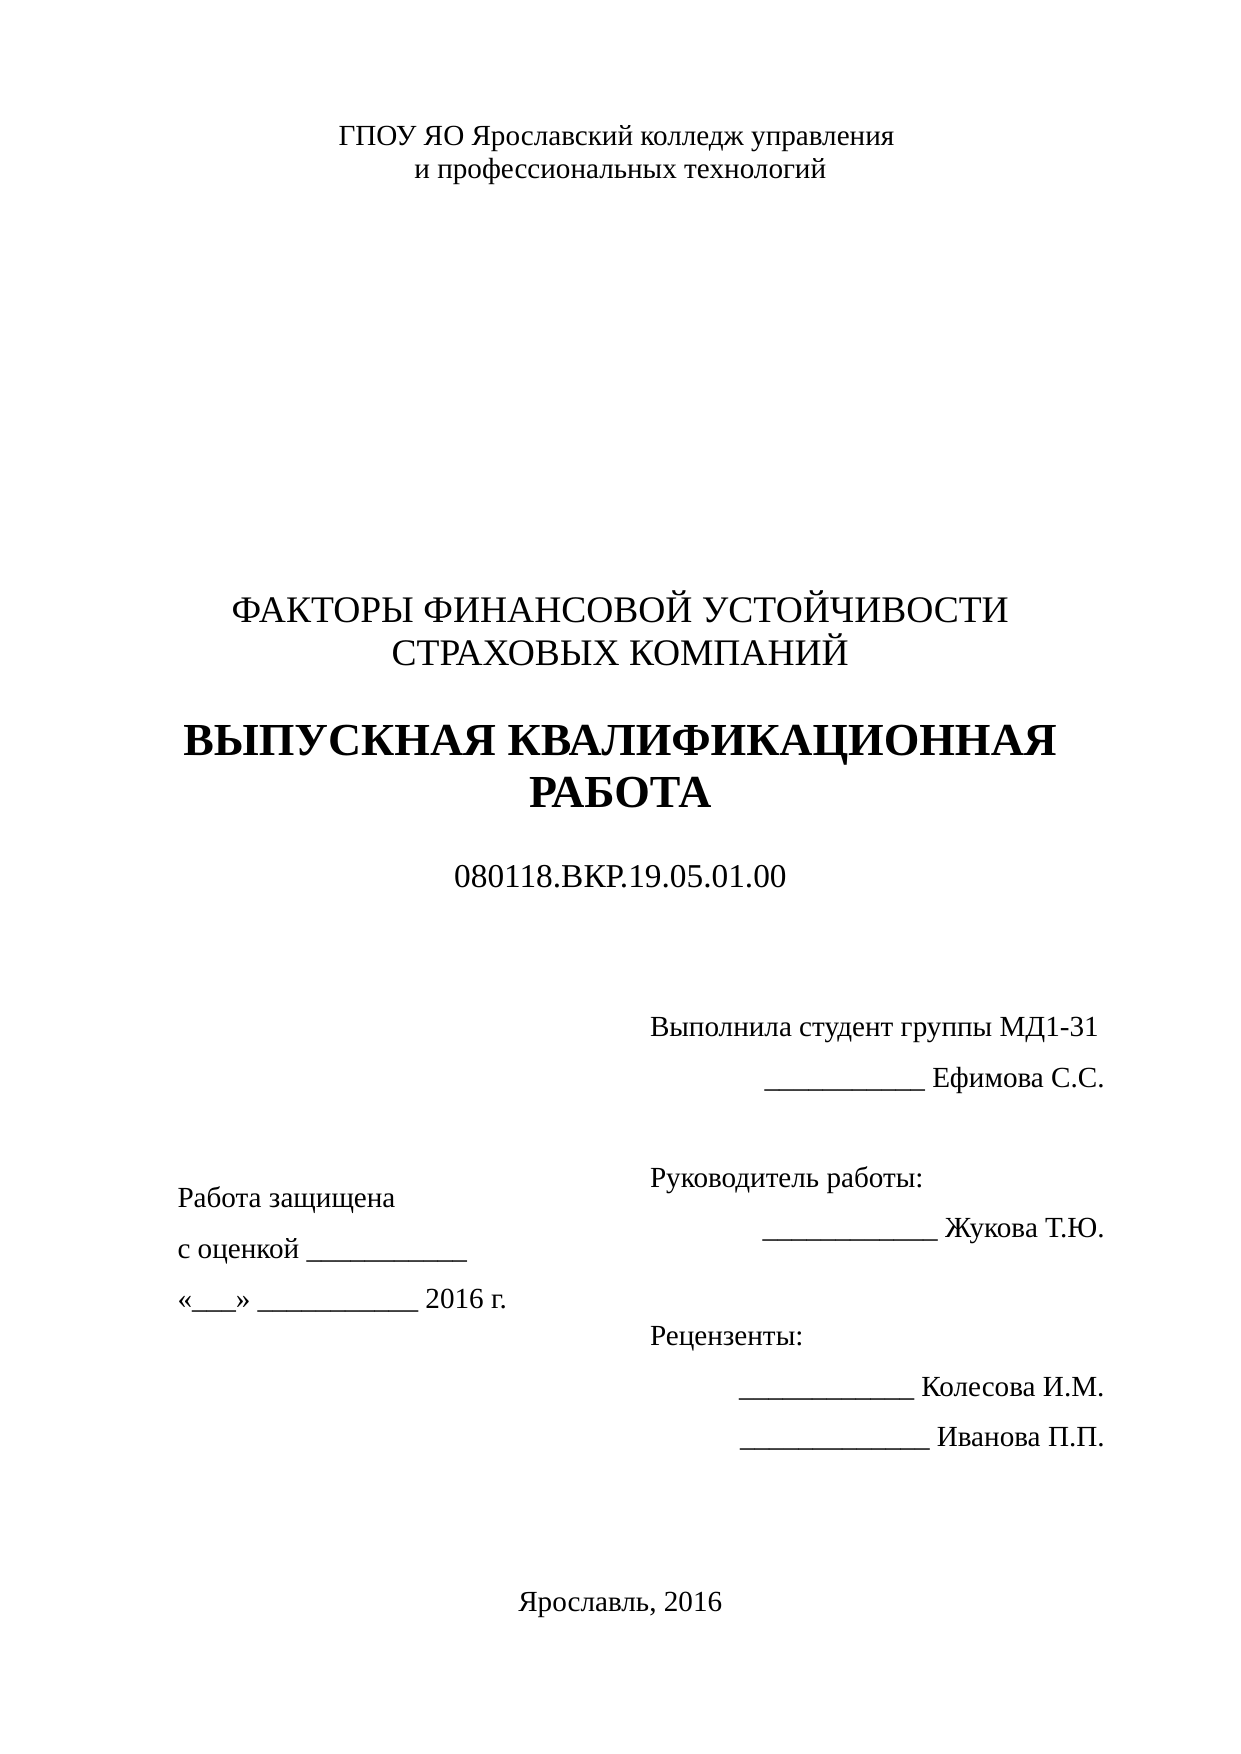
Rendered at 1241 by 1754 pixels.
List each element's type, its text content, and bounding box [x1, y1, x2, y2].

text Выполнила студент группы МД1-31 [650, 1009, 1122, 1043]
text 080118.ВкР.19.05.01.00 [118, 856, 1122, 894]
text и профессиональных технологий [118, 152, 1122, 185]
text ____________ Колесова И.М. [118, 1369, 1104, 1402]
text _____________ Иванова П.П. [118, 1419, 1104, 1453]
text ____________ Жукова Т.Ю. [118, 1211, 1104, 1244]
text Выпускная квалификационная работа [112, 712, 1128, 818]
text Факторы финансовой устойчивости страховых компаний [118, 588, 1122, 674]
text ___________ Ефимова С.С. [118, 1060, 1104, 1093]
text ГПОУ ЯО Ярославский колледж управления [118, 118, 1122, 152]
text Руководитель работы: [650, 1160, 1122, 1194]
text Ярославль, 2016 [118, 1584, 1122, 1618]
text Рецензенты: [650, 1318, 1122, 1352]
